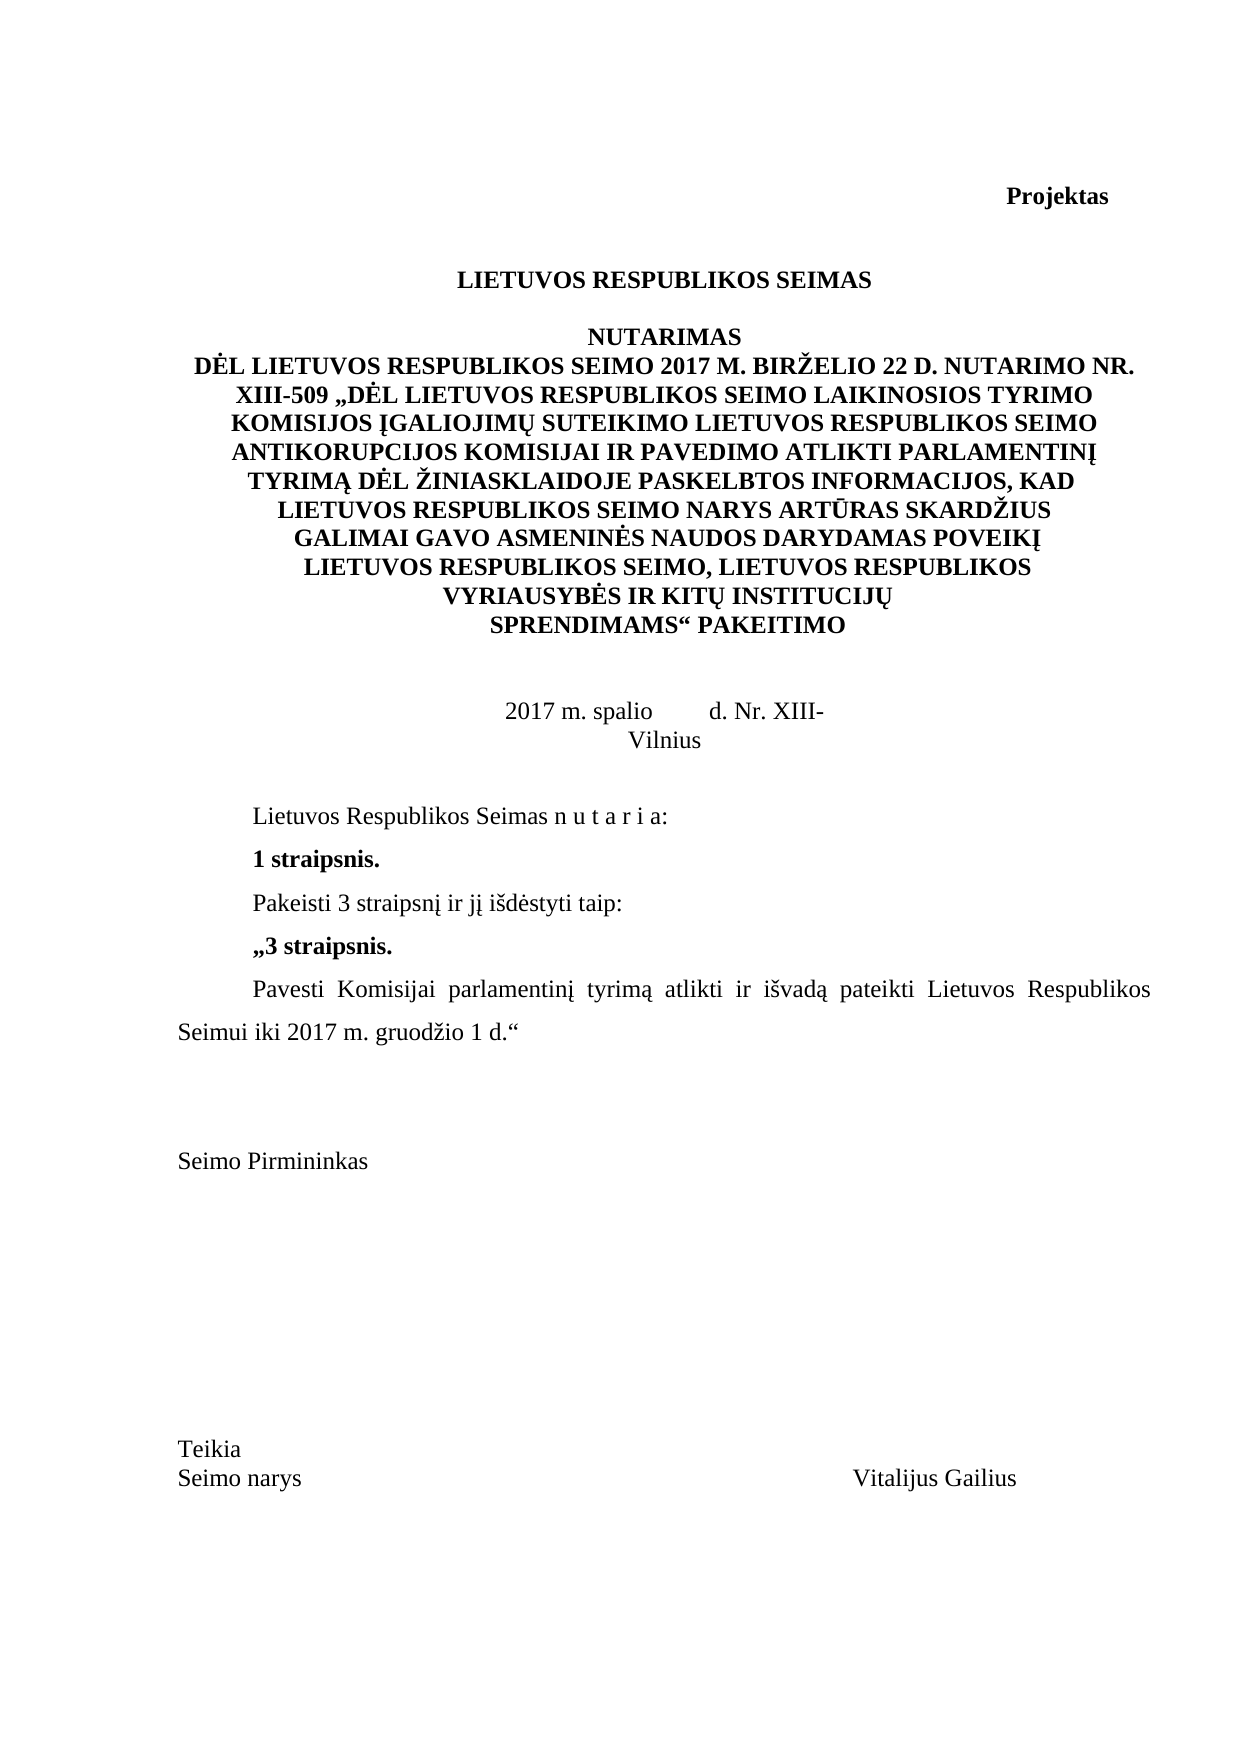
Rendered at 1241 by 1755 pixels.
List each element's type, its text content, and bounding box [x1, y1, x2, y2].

text Projektas [916, 181, 1152, 210]
text VYRIAUSYBĖS IR KITŲ INSTITUCIJŲ [177, 581, 1152, 610]
text Pakeisti 3 straipsnį ir jį išdėstyti taip: [177, 888, 1152, 916]
text Pavesti Komisijai parlamentinį tyrimą atlikti ir išvadą pateikti Lietuvos Respublikos Seimui iki 2017 m. gruodžio 1 d.“ [177, 974, 1152, 1046]
text Vilnius [177, 725, 1152, 753]
text Teikia [177, 1434, 1152, 1463]
text Seimo narys Vitalijus Gailius [177, 1463, 1152, 1491]
text DĖL LIETUVOS RESPUBLIKOS SEIMO 2017 M. BIRŽELIO 22 D. NUTARIMO NR. XIII-509 „DĖL LIETUVOS RESPUBLIKOS SEIMO LAIKINOSIOS TYRIMO KOMISIJOS ĮGALIOJIMŲ SUTEIKIMO LIETUVOS RESPUBLIKOS SEIMO ANTIKORUPCIJOS KOMISIJAI IR PAVEDIMO ATLIKTI PARLAMENTINĮ TYRIMĄ DĖL ŽINIASKLAIDOJE PASKELBTOS INFORMACIJOS, KAD [177, 351, 1152, 495]
text NUTARIMAS [177, 322, 1152, 351]
text 2017 m. spalio d. Nr. XIII- [177, 696, 1152, 725]
text LIETUVOS RESPUBLIKOS SEIMO, LIETUVOS RESPUBLIKOS [177, 552, 1152, 581]
text SPRENDIMAMS“ PAKEITIMO [177, 610, 1152, 638]
text Seimo Pirmininkas [177, 1146, 1152, 1175]
text LIETUVOS RESPUBLIKOS SEIMO NARYS ARTŪRAS SKARDŽIUS [177, 495, 1152, 523]
text GALIMAI GAVO ASMENINĖS NAUDOS DARYDAMAS POVEIKĮ [177, 523, 1152, 552]
text LIETUVOS RESPUBLIKOS SEIMAS [177, 265, 1152, 293]
text 1 straipsnis. [177, 844, 1152, 873]
text „3 straipsnis. [177, 931, 1152, 959]
text Lietuvos Respublikos Seimas n u t a r i a: [177, 801, 1152, 830]
